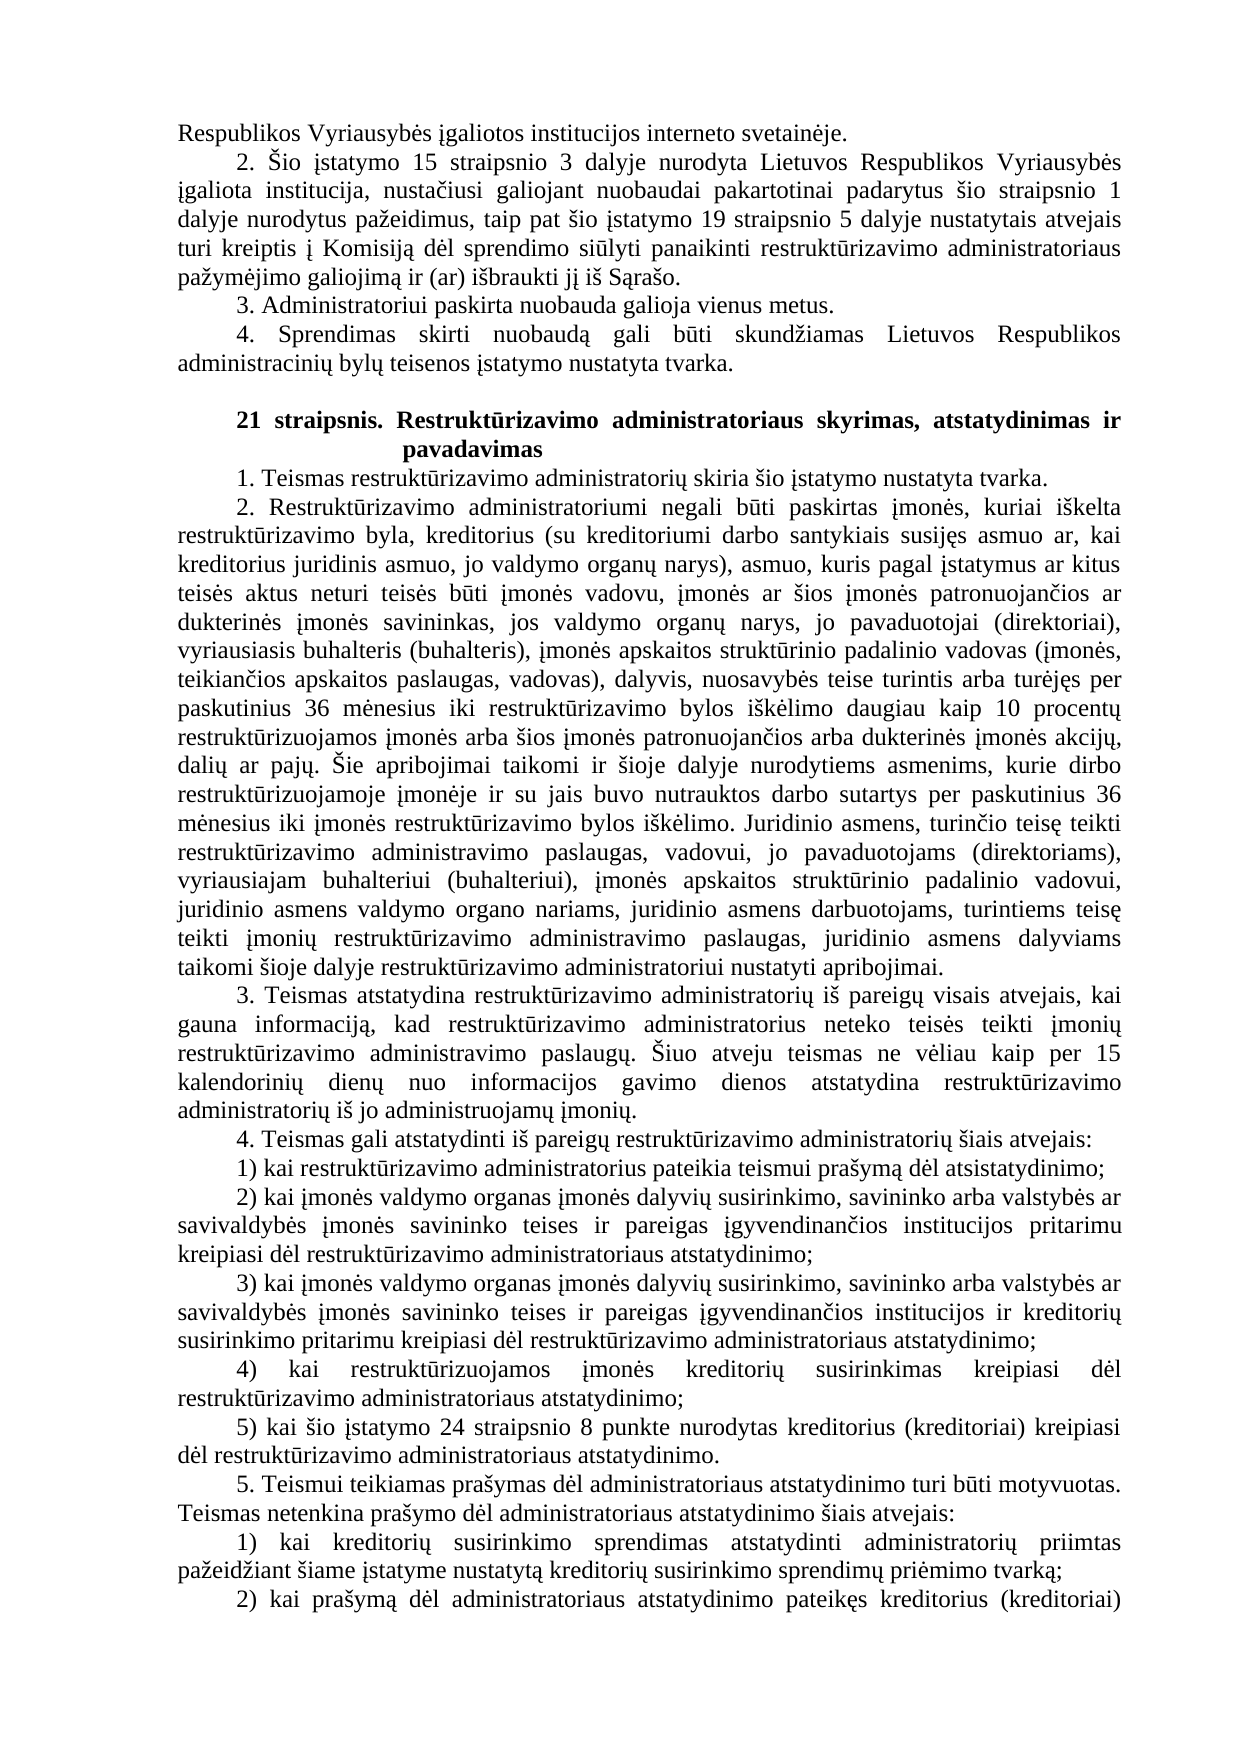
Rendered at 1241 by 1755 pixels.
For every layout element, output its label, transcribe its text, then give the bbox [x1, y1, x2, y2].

text 2) kai prašymą dėl administratoriaus atstatydinimo pateikęs kreditorius (kreditoriai) [177, 1584, 1122, 1613]
text 3. Administratoriui paskirta nuobauda galioja vienus metus. [177, 291, 1122, 319]
text 21 straipsnis. Restruktūrizavimo administratoriaus skyrimas, atstatydinimas ir pavadavimas [236, 406, 1122, 463]
text 4. Sprendimas skirti nuobaudą gali būti skundžiamas Lietuvos Respublikos administracinių bylų teisenos įstatymo nustatyta tvarka. [177, 319, 1122, 377]
text 3) kai įmonės valdymo organas įmonės dalyvių susirinkimo, savininko arba valstybės ar savivaldybės įmonės savininko teises ir pareigas įgyvendinančios institucijos ir kreditorių susirinkimo pritarimu kreipiasi dėl restruktūrizavimo administratoriaus atstatydinimo; [177, 1268, 1122, 1354]
text 2) kai įmonės valdymo organas įmonės dalyvių susirinkimo, savininko arba valstybės ar savivaldybės įmonės savininko teises ir pareigas įgyvendinančios institucijos pritarimu kreipiasi dėl restruktūrizavimo administratoriaus atstatydinimo; [177, 1182, 1122, 1268]
text 2. Restruktūrizavimo administratoriumi negali būti paskirtas įmonės, kuriai iškelta restruktūrizavimo byla, kreditorius (su kreditoriumi darbo santykiais susijęs asmuo ar, kai kreditorius juridinis asmuo, jo valdymo organų narys), asmuo, kuris pagal įstatymus ar kitus teisės aktus neturi teisės būti įmonės vadovu, įmonės ar šios įmonės patronuojančios ar dukterinės įmonės savininkas, jos valdymo organų narys, jo pavaduotojai (direktoriai), vyriausiasis buhalteris (buhalteris), įmonės apskaitos struktūrinio padalinio vadovas (įmonės, teikiančios apskaitos paslaugas, vadovas), dalyvis, nuosavybės teise turintis arba turėjęs per paskutinius 36 mėnesius iki restruktūrizavimo bylos iškėlimo daugiau kaip 10 procentų restruktūrizuojamos įmonės arba šios įmonės patronuojančios arba dukterinės įmonės akcijų, dalių ar pajų. Šie apribojimai taikomi ir šioje dalyje nurodytiems asmenims, kurie dirbo restruktūrizuojamoje įmonėje ir su jais buvo nutrauktos darbo sutartys per paskutinius 36 mėnesius iki įmonės restruktūrizavimo bylos iškėlimo. Juridinio asmens, turinčio teisę teikti restruktūrizavimo administravimo paslaugas, vadovui, jo pavaduotojams (direktoriams), vyriausiajam buhalteriui (buhalteriui), įmonės apskaitos struktūrinio padalinio vadovui, juridinio asmens valdymo organo nariams, juridinio asmens darbuotojams, turintiems teisę teikti įmonių restruktūrizavimo administravimo paslaugas, juridinio asmens dalyviams taikomi šioje dalyje restruktūrizavimo administratoriui nustatyti apribojimai. [177, 492, 1122, 981]
text 5) kai šio įstatymo 24 straipsnio 8 punkte nurodytas kreditorius (kreditoriai) kreipiasi dėl restruktūrizavimo administratoriaus atstatydinimo. [177, 1412, 1122, 1469]
text 1) kai restruktūrizavimo administratorius pateikia teismui prašymą dėl atsistatydinimo; [177, 1153, 1122, 1182]
text 2. Šio įstatymo 15 straipsnio 3 dalyje nurodyta Lietuvos Respublikos Vyriausybės įgaliota institucija, nustačiusi galiojant nuobaudai pakartotinai padarytus šio straipsnio 1 dalyje nurodytus pažeidimus, taip pat šio įstatymo 19 straipsnio 5 dalyje nustatytais atvejais turi kreiptis į Komisiją dėl sprendimo siūlyti panaikinti restruktūrizavimo administratoriaus pažymėjimo galiojimą ir (ar) išbraukti jį iš Sąrašo. [177, 147, 1122, 291]
text 5. Teismui teikiamas prašymas dėl administratoriaus atstatydinimo turi būti motyvuotas. Teismas netenkina prašymo dėl administratoriaus atstatydinimo šiais atvejais: [177, 1469, 1122, 1527]
text Respublikos Vyriausybės įgaliotos institucijos interneto svetainėje. [177, 118, 1122, 147]
text 1) kai kreditorių susirinkimo sprendimas atstatydinti administratorių priimtas pažeidžiant šiame įstatyme nustatytą kreditorių susirinkimo sprendimų priėmimo tvarką; [177, 1527, 1122, 1584]
text 3. Teismas atstatydina restruktūrizavimo administratorių iš pareigų visais atvejais, kai gauna informaciją, kad restruktūrizavimo administratorius neteko teisės teikti įmonių restruktūrizavimo administravimo paslaugų. Šiuo atveju teismas ne vėliau kaip per 15 kalendorinių dienų nuo informacijos gavimo dienos atstatydina restruktūrizavimo administratorių iš jo administruojamų įmonių. [177, 981, 1122, 1124]
text 1. Teismas restruktūrizavimo administratorių skiria šio įstatymo nustatyta tvarka. [177, 463, 1122, 492]
text 4. Teismas gali atstatydinti iš pareigų restruktūrizavimo administratorių šiais atvejais: [177, 1124, 1122, 1153]
text 4) kai restruktūrizuojamos įmonės kreditorių susirinkimas kreipiasi dėl restruktūrizavimo administratoriaus atstatydinimo; [177, 1354, 1122, 1412]
